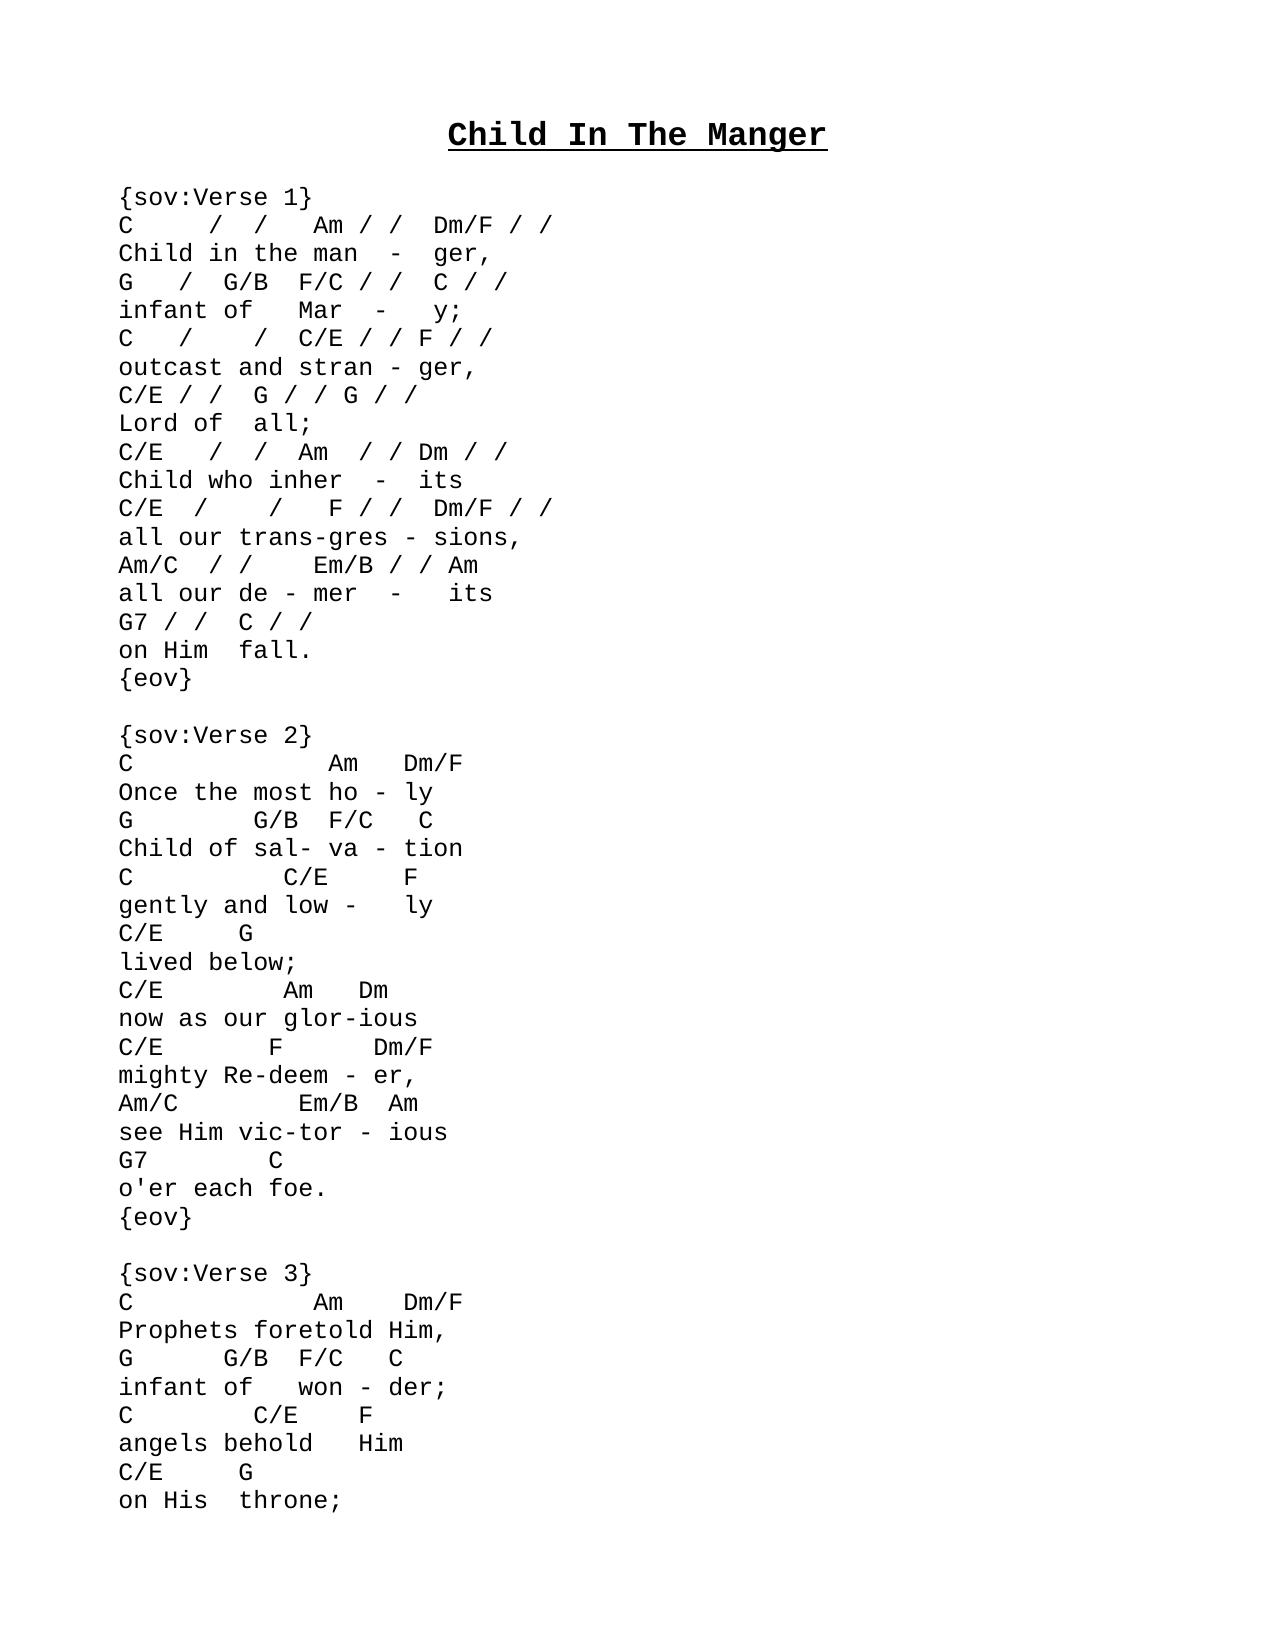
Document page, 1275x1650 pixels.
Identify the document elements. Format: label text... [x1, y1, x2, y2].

text {sov:Verse 1} C / / Am / / Dm/F / / Child in the man - ger, G / G/B F/C / / C / / infant of Mar - y; C / / C/E / / F / / outcast and stran - ger, C/E / / G / / G / / Lord of all; C/E / / Am / / Dm / / Child who inher - its C/E / / F / / Dm/F / / all our trans-gres - sions, Am/C / / Em/B / / Am all our de - mer - its G7 / / C / / on Him fall. {eov} {sov:Verse 2} C Am Dm/F Once the most ho - ly G G/B F/C C Child of sal- va - tion C C/E F gently and low - ly C/E G lived below; C/E Am Dm now as our glor-ious C/E F Dm/F mighty Re-deem - er, Am/C Em/B Am see Him vic-tor - ious G7 C o'er each foe. {eov} {sov:Verse 3} C Am Dm/F Prophets foretold Him, G G/B F/C C infant of won - der; C C/E F angels behold Him C/E G on His throne; [118, 184, 1157, 1516]
text Child In The Manger [118, 118, 1157, 156]
